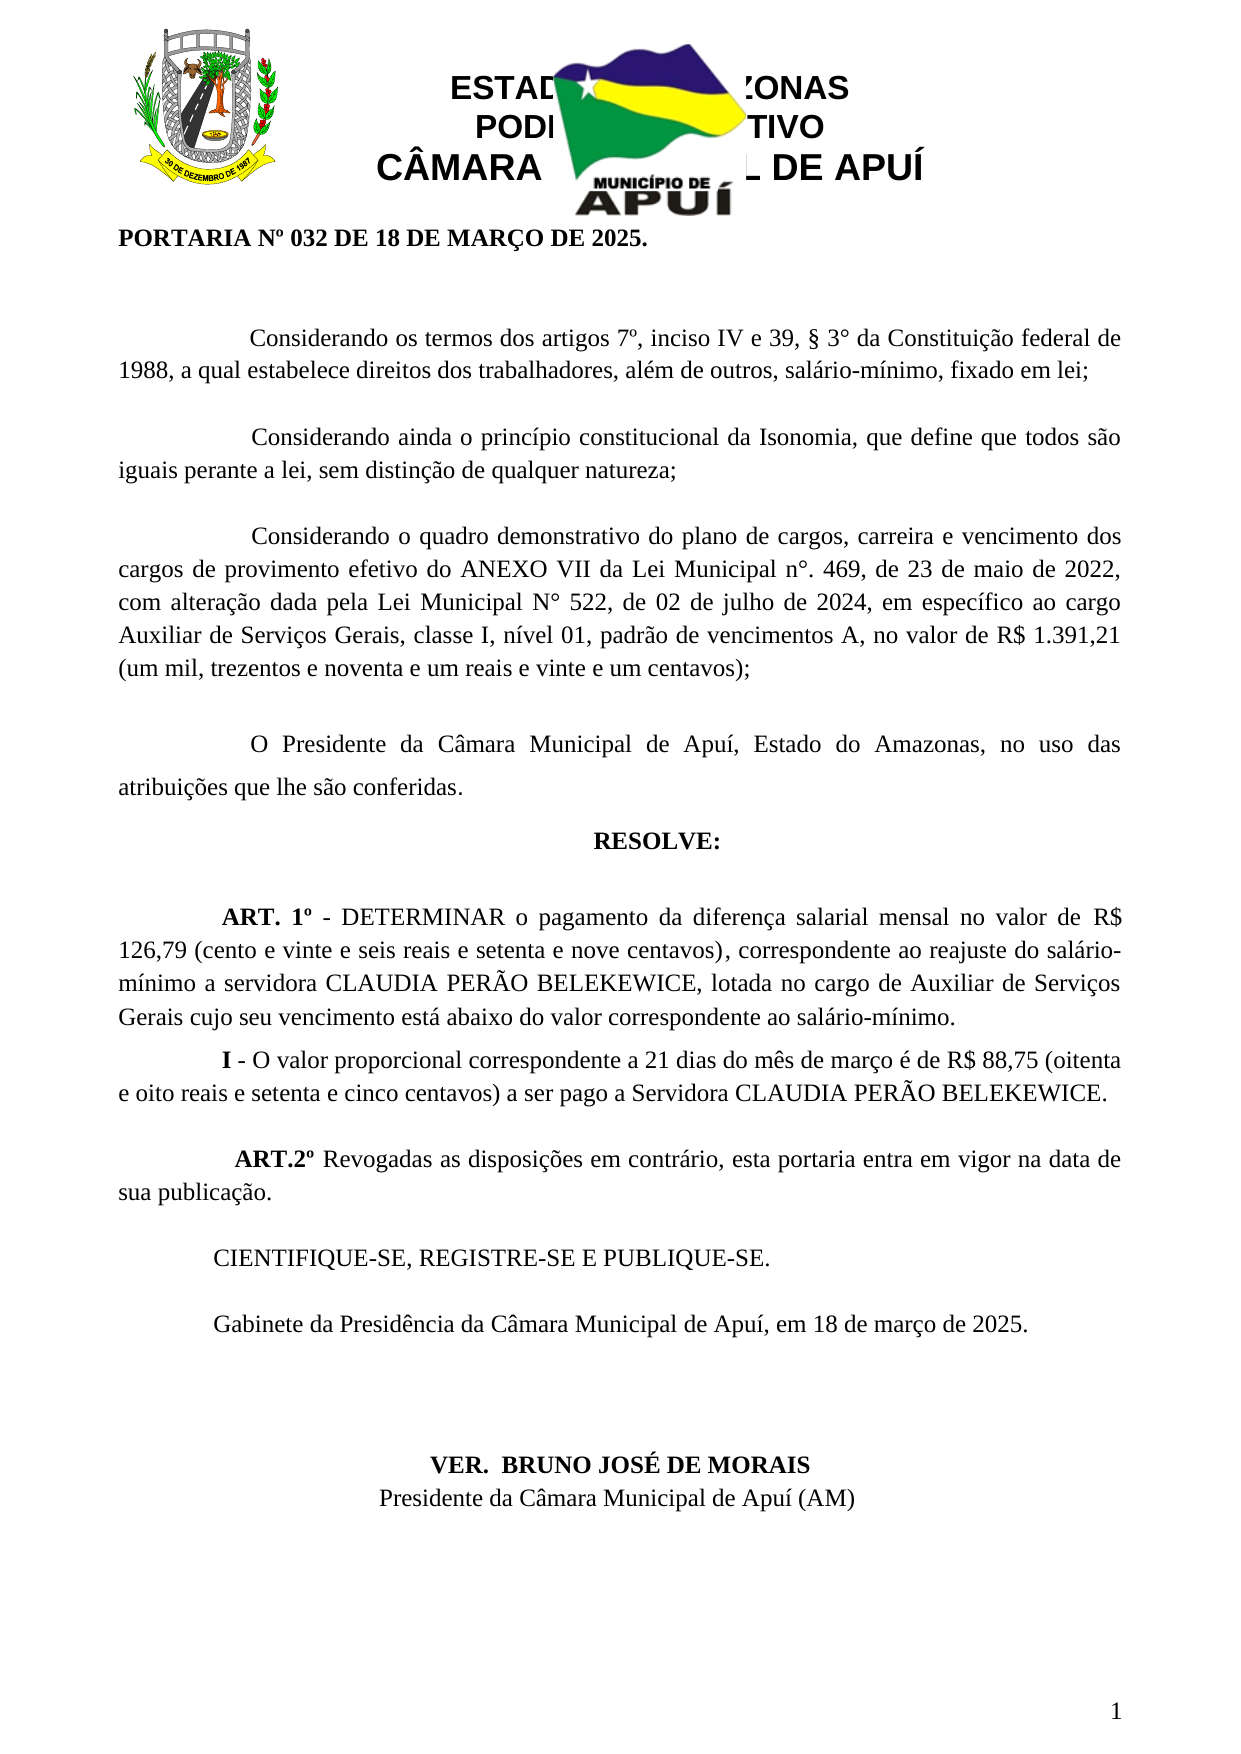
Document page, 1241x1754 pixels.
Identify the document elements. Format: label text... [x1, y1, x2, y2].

text VER. BRUNO JOSÉ DE MORAIS [118, 1450, 1122, 1479]
text I - O valor proporcional correspondente a 21 dias do mês de março é de R$ 88,75 (oitenta e oito reais e setenta e cinco centavos) a ser pago a Servidora CLAUDIA PERÃO BELEKEWICE. [118, 1045, 1122, 1107]
text Considerando ainda o princípio constitucional da Isonomia, que define que todos são iguais perante a lei, sem distinção de qualquer natureza; [118, 422, 1122, 483]
text Gabinete da Presidência da Câmara Municipal de Apuí, em 18 de março de 2025. [177, 1309, 1122, 1338]
text PORTARIA Nº 032 DE 18 DE MARÇO DE 2025. [118, 223, 1211, 252]
text Considerando os termos dos artigos 7º, inciso IV e 39, § 3° da Constituição federal de 1988, a qual estabelece direitos dos trabalhadores, além de outros, salário-mínimo, fixado em lei; [118, 323, 1122, 384]
text O Presidente da Câmara Municipal de Apuí, Estado do Amazonas, no uso das atribuições que lhe são conferidas. [118, 729, 1122, 801]
text ART. 1º - DETERMINAR o pagamento da diferença salarial mensal no valor de R$ 126,79 (cento e vinte e seis reais e setenta e nove centavos), correspondente ao reajuste do salário-mínimo a servidora CLAUDIA PERÃO BELEKEWICE, lotada no cargo de Auxiliar de Serviços Gerais cujo seu vencimento está abaixo do valor correspondente ao salário-mínimo. [118, 902, 1122, 1030]
text ART.2º Revogadas as disposições em contrário, esta portaria entra em vigor na data de sua publicação. [118, 1144, 1122, 1206]
text CIENTIFIQUE-SE, REGISTRE-SE E PUBLIQUE-SE. [118, 1243, 1196, 1272]
text Considerando o quadro demonstrativo do plano de cargos, carreira e vencimento dos cargos de provimento efetivo do ANEXO VII da Lei Municipal n°. 469, de 23 de maio de 2022, com alteração dada pela Lei Municipal N° 522, de 02 de julho de 2024, em específico ao cargo Auxiliar de Serviços Gerais, classe I, nível 01, padrão de vencimentos A, no valor de R$ 1.391,21 (um mil, trezentos e noventa e um reais e vinte e um centavos); [118, 521, 1122, 682]
text RESOLVE: [118, 826, 1196, 855]
text Presidente da Câmara Municipal de Apuí (AM) [118, 1483, 1122, 1512]
